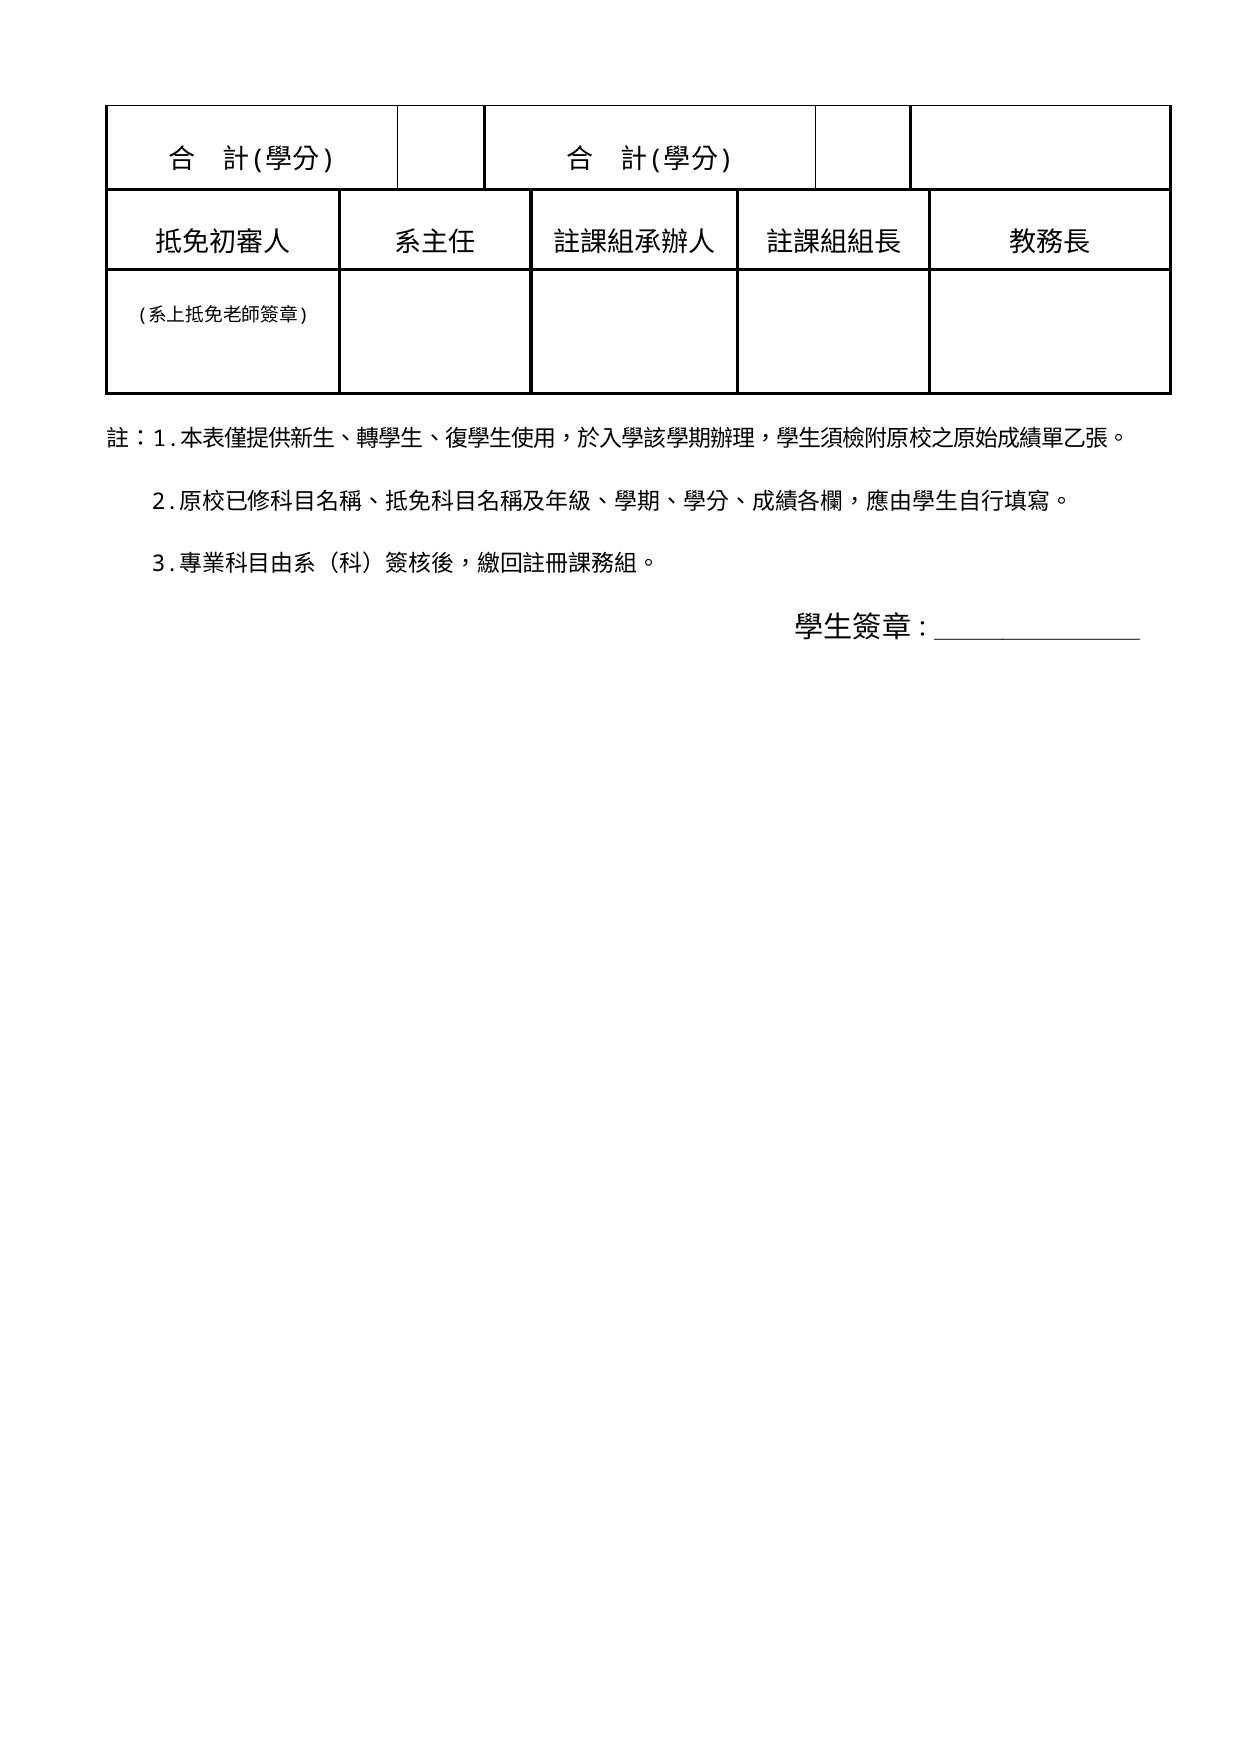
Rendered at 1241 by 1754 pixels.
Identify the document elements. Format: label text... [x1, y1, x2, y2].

table_cell 教務長 [931, 191, 1169, 268]
text 學生簽章：＿＿＿＿＿＿＿＿＿ [106, 583, 1140, 645]
table_cell [398, 106, 483, 187]
table_cell 合 計(學分) [486, 106, 815, 187]
table_cell [739, 271, 928, 392]
text 註：1.本表僅提供新生、轉學生、復學生使用，於入學該學期辦理，學生須檢附原校之原始成績單乙張。 [106, 395, 1163, 458]
text 2.原校已修科目名稱、抵免科目名稱及年級、學期、學分、成績各欄，應由學生自行填寫。 [106, 458, 1163, 520]
table_cell 抵免初審人 [108, 191, 338, 268]
table_cell [931, 271, 1169, 392]
table_cell (系上抵免老師簽章) [108, 271, 338, 392]
table_cell [533, 271, 736, 392]
table_cell [341, 271, 529, 392]
table_cell 註課組承辦人 [533, 191, 736, 268]
table_cell [912, 106, 1169, 187]
table_cell [816, 106, 909, 187]
table_cell 合 計(學分) [108, 106, 397, 187]
table_cell 系主任 [341, 191, 529, 268]
table_cell 註課組組長 [739, 191, 928, 268]
text 3.專業科目由系（科）簽核後，繳回註冊課務組。 [106, 520, 1163, 583]
